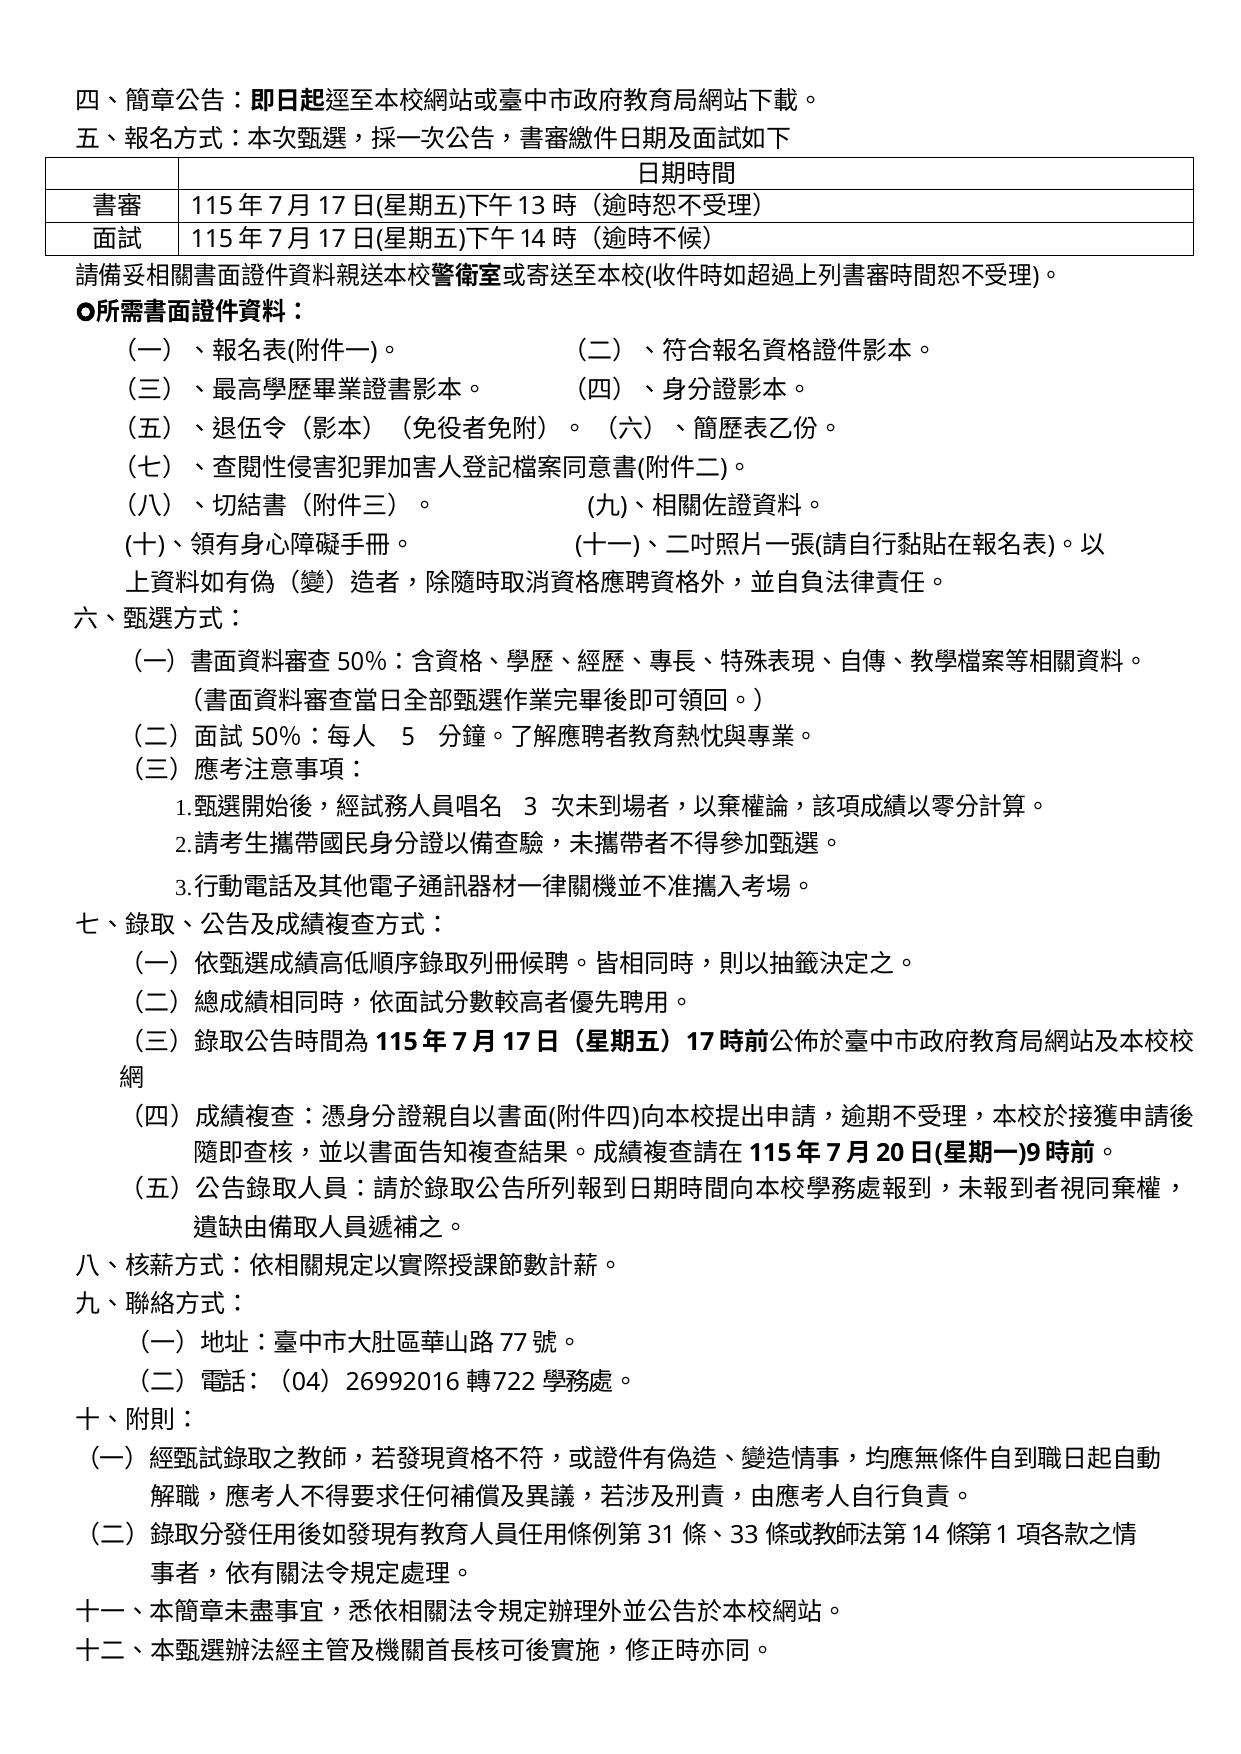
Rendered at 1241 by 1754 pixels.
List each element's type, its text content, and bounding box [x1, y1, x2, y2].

text (十)、領有身心障礙手冊。 (十一)、二吋照片一張(請自行黏貼在報名表)。以上資料如有偽（變）造者，除隨時取消資格應聘資格外，並自負法律責任。 [125, 524, 1108, 599]
text （三）、最高學歷畢業證書影本。 （四）、身分證影本。 [112, 369, 1194, 406]
text 四、簡章公告：即日起逕至本校網站或臺中市政府教育局網站下載。 [75, 80, 828, 116]
text 八、核薪方式：依相關規定以實際授課節數計薪。九、聯絡方式： [75, 1246, 625, 1320]
list 行動電話及其他電子通訊器材一律關機並不准攜入考場。七、錄取、公告及成績複查方式： [75, 867, 819, 941]
table_cell 115年7月17日(星期五)下午 13 時（逾時恕不受理） [179, 190, 1193, 222]
table_header 日期時間 [179, 158, 1193, 189]
text （三）錄取公告時間為115年7月17日（星期五）17時前公佈於臺中市政府教育局網站及本校校網 [119, 1021, 1194, 1093]
text （八）、切結書（附件三）。 (九)、相關佐證資料。 [112, 486, 1194, 522]
text （一）依甄選成績高低順序錄取列冊候聘。皆相同時，則以抽籤決定之。 [119, 943, 1194, 979]
text （一）經甄試錄取之教師，若發現資格不符，或證件有偽造、變造情事，均應無條件自到職日起自動解職，應考人不得要求任何補償及異議，若涉及刑責，由應考人自行負責。 [75, 1438, 1165, 1513]
text （三）應考注意事項： [119, 752, 1194, 785]
text 十一、本簡章未盡事宜，悉依相關法令規定辦理外並公告於本校網站。十二、本甄選辦法經主管及機關首長核可後實施，修正時亦同。 [75, 1592, 850, 1666]
text 所需書面證件資料： [75, 292, 1194, 328]
text （七）、查閱性侵害犯罪加害人登記檔案同意書(附件二)。 [112, 447, 1194, 483]
text （書面資料審查當日全部甄選作業完畢後即可領回。） [179, 680, 1194, 717]
text （五）、退伍令（影本）（免役者免附）。 （六）、簡歷表乙份。 [112, 408, 1194, 444]
text （一）、報名表(附件一)。 （二）、符合報名資格證件影本。 [112, 331, 1194, 367]
text 五、報名方式：本次甄選，採一次公告，書審繳件日期及面試如下 [75, 119, 1166, 155]
list 甄選方式： [74, 601, 326, 634]
table_cell 面試 [46, 223, 178, 254]
table_header [46, 158, 178, 189]
table_cell 書審 [46, 190, 178, 222]
text （四）成績複查：憑身分證親自以書面(附件四)向本校提出申請，逾期不受理，本校於接獲申請後隨即查核，並以書面告知複查結果。成績複查請在115年7月20日(星期一)9時前。 [119, 1096, 1194, 1169]
text （二）總成績相同時，依面試分數較高者優先聘用。 [119, 982, 1194, 1018]
text （二）面試 50％：每人 5 分鐘。了解應聘者教育熱忱與專業。 [119, 719, 1194, 752]
text （一）地址：臺中市大肚區華山路77號。 [125, 1322, 1194, 1359]
text （二）電話：（04）26992016 轉 722 學務處。十、附則： [75, 1361, 619, 1436]
list 甄選開始後，經試務人員唱名 3 次未到場者，以棄權論，該項成績以零分計算。 [175, 786, 1194, 822]
text （一）書面資料審查 50％：含資格、學歷、經歷、專長、特殊表現、自傳、教學檔案等相關資料。 [119, 642, 1194, 678]
text （五）公告錄取人員：請於錄取公告所列報到日期時間向本校學務處報到，未報到者視同棄權，遺缺由備取人員遞補之。 [119, 1169, 1163, 1243]
table_cell 115年7月17日(星期五)下午 14 時（逾時不候） [179, 223, 1193, 254]
list 請考生攜帶國民身分證以備查驗，未攜帶者不得參加甄選。 [175, 823, 1194, 859]
text （二）錄取分發任用後如發現有教育人員任用條例第 31 條、33 條或教師法第 14 條第 1 項各款之情事者，依有關法令規定處理。 [75, 1515, 1157, 1589]
text 請備妥相關書面證件資料親送本校警衛室或寄送至本校(收件時如超過上列書審時間恕不受理)。 [75, 256, 1194, 292]
